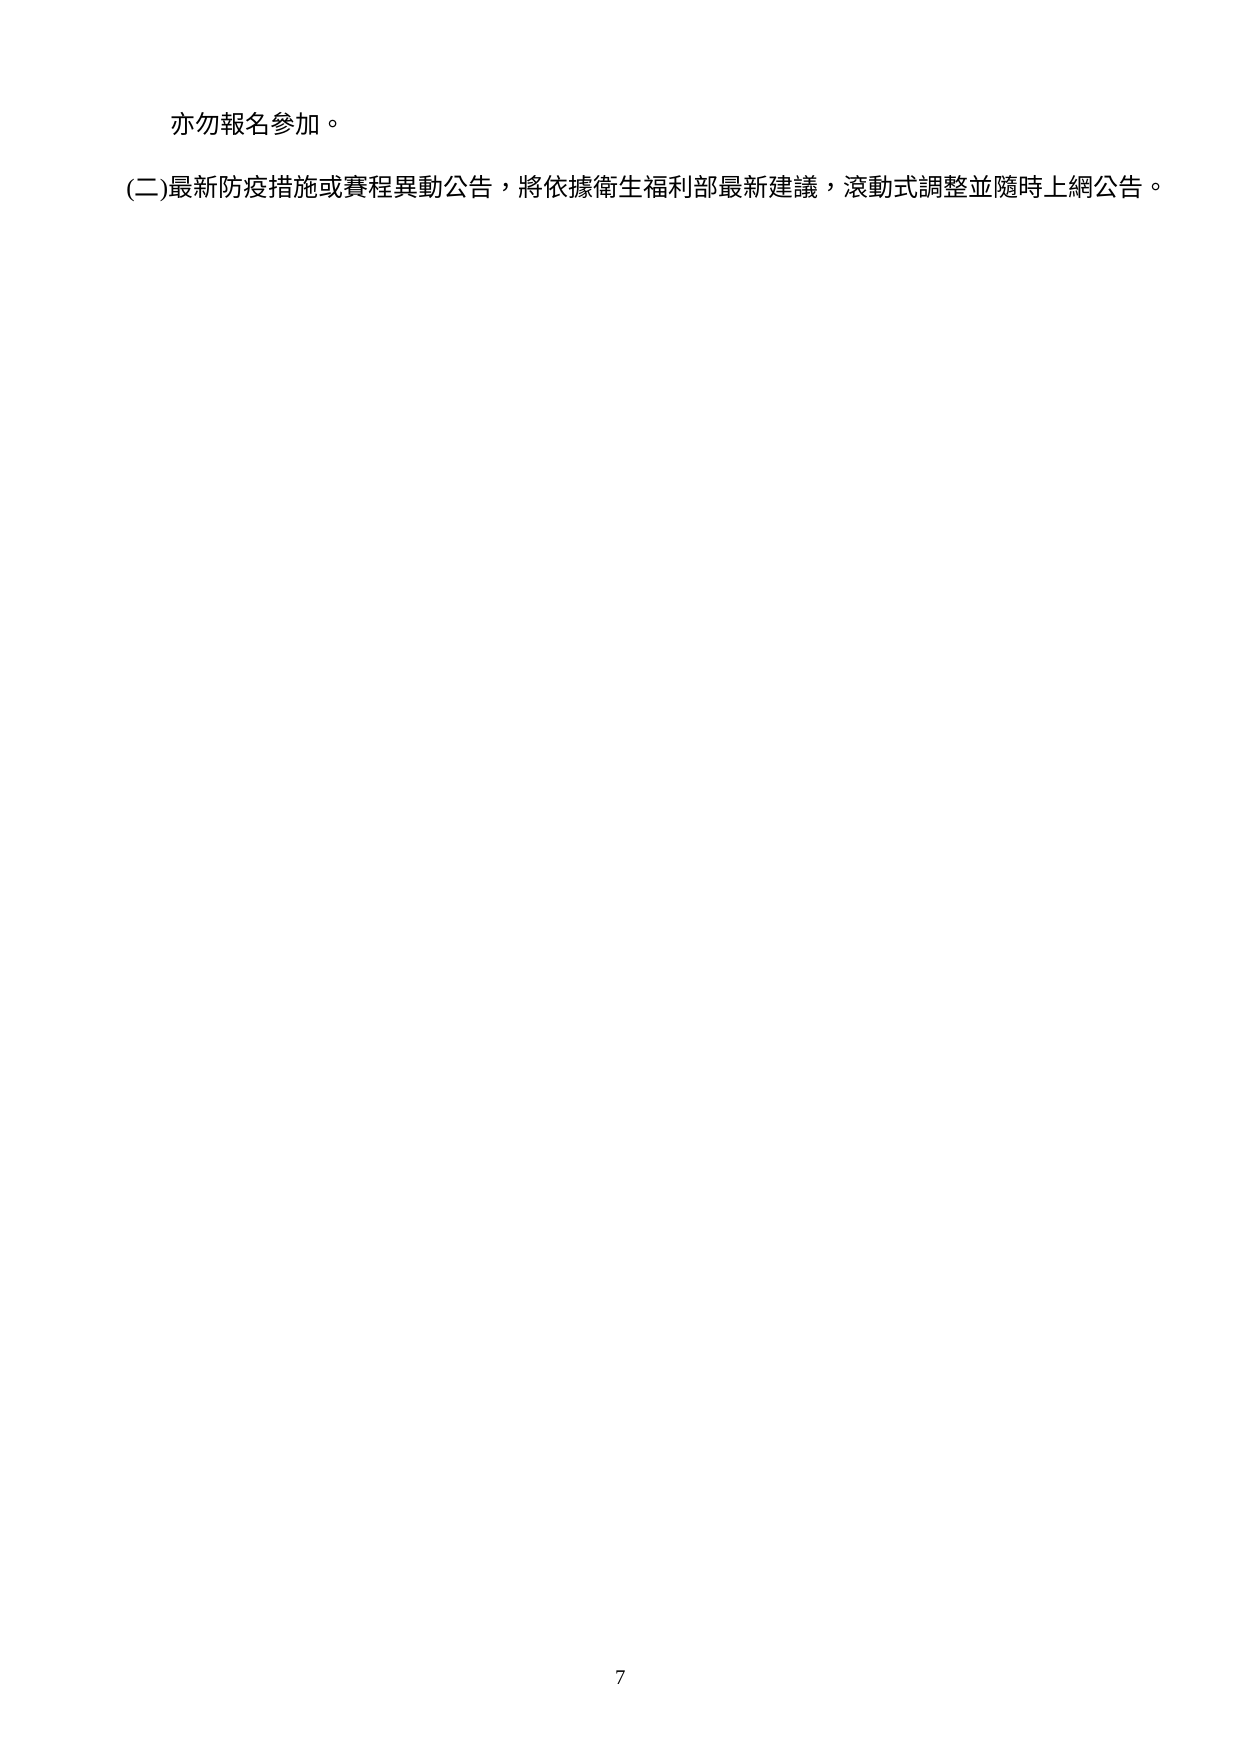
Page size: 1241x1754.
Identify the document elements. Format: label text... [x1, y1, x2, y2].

text (二)最新防疫措施或賽程異動公告，將依據衛生福利部最新建議，滾動式調整並隨時上網公告。 [126, 143, 1152, 206]
text 亦勿報名參加。 [126, 81, 1152, 143]
